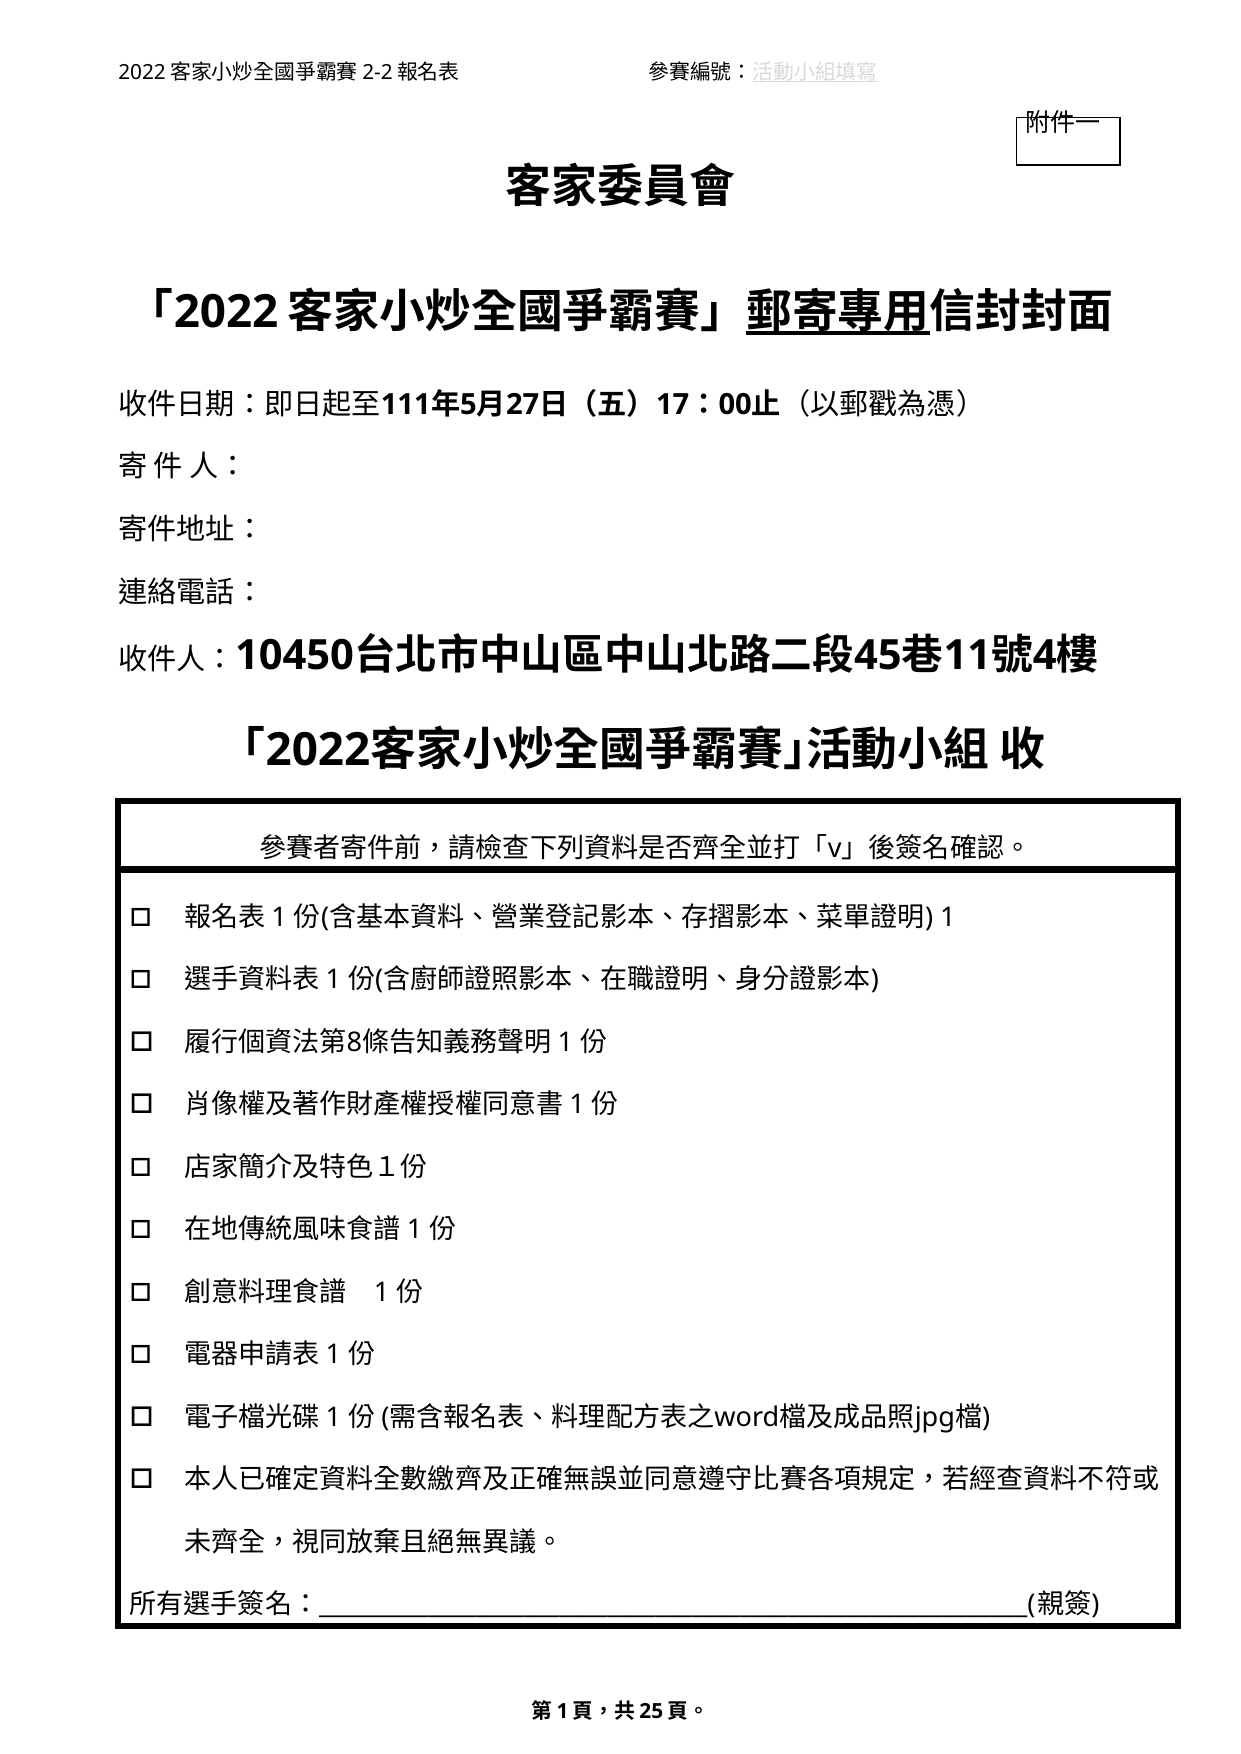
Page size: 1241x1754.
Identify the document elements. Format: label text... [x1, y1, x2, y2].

text 寄件地址： [118, 485, 1122, 548]
text 寄 件 人： [118, 423, 1122, 485]
text 附件一 [1026, 103, 1106, 117]
text ｢2022客家小炒全國爭霸賽｣活動小組 收 [118, 673, 1122, 798]
text 客家委員會 [118, 95, 1122, 235]
text 「2022客家小炒全國爭霸賽」郵寄專用信封封面 [118, 235, 1122, 360]
text 收件人：10450台北市中山區中山北路二段45巷11號4樓 [118, 610, 1122, 673]
text 附件一 [1026, 118, 1106, 139]
text 收件日期：即日起至111年5月27日（五）17：00止（以郵戳為憑） [118, 360, 1122, 423]
text 連絡電話： [118, 548, 1122, 610]
table_header 參賽者寄件前，請檢查下列資料是否齊全並打「v」後簽名確認。 [121, 804, 1175, 866]
table_cell 報名表 1 份(含基本資料、營業登記影本、存摺影本、菜單證明) 1 選手資料表 1 份(含廚師證照影本、在職證明、身分證影本) 履行個資法第8條告知義務聲明 1 份 肖像權及著作財產權授權同意書 1 份 店家簡介及特色１份 在地傳統風味食譜 1 份 創意料理食譜 1 份 電器申請表 1 份 電子檔光碟 1 份 (需含報名表、料理配方表之word檔及成品照jpg檔) 本人已確定資料全數繳齊及正確無誤並同意遵守比賽各項規定，若經查資料不符或未齊全，視同放棄且絕無異議。 所有選手簽名：___________________________________________________________(親簽) [121, 873, 1175, 1623]
